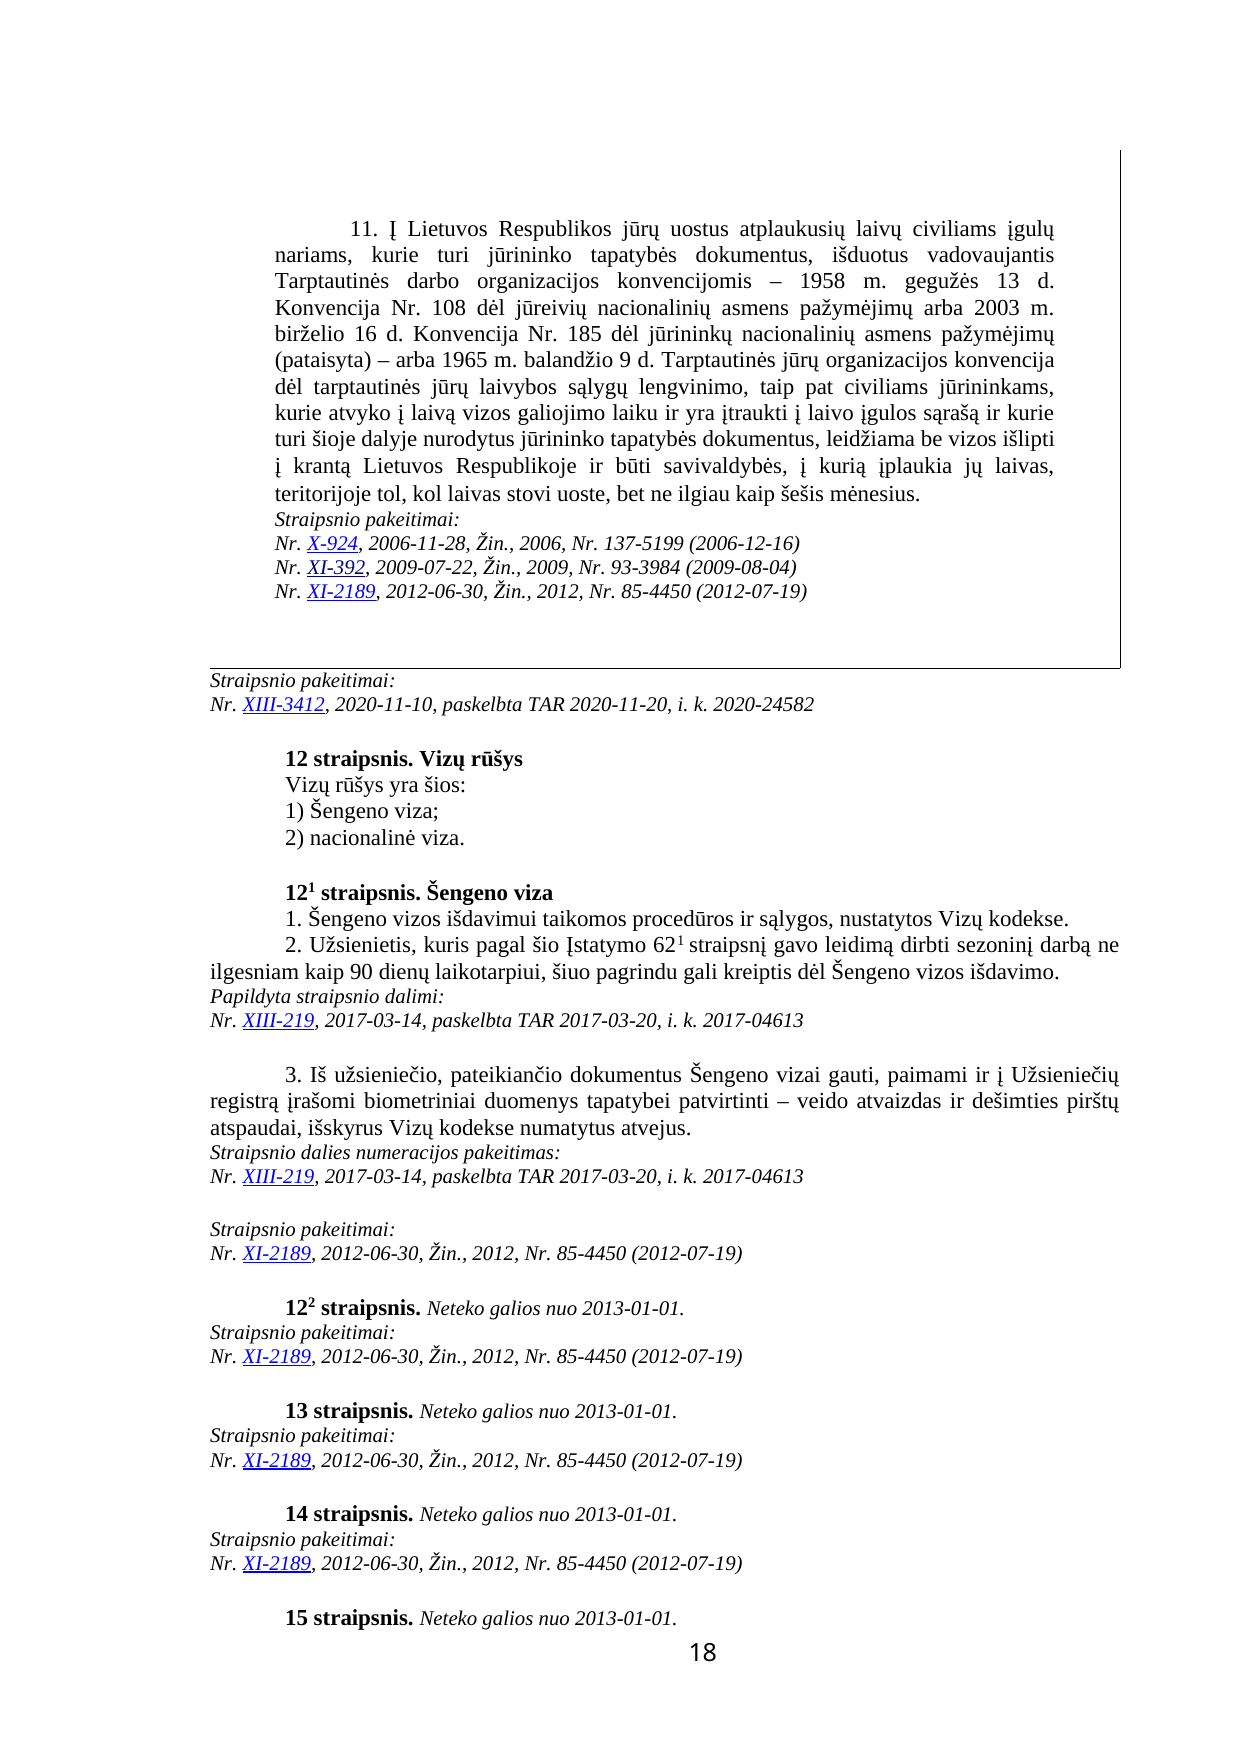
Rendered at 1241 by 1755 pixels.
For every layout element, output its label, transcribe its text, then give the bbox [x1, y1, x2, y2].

text 14 straipsnis. Neteko galios nuo 2013-01-01. [210, 1500, 1120, 1527]
text 15 straipsnis. Neteko galios nuo 2013-01-01. [210, 1603, 1120, 1630]
text Straipsnio pakeitimai: [210, 507, 1120, 531]
text Nr. XI-2189, 2012-06-30, Žin., 2012, Nr. 85-4450 (2012-07-19) [210, 1344, 1120, 1368]
text Straipsnio dalies numeracijos pakeitimas: [210, 1140, 1120, 1164]
text 2. Užsienietis, kuris pagal šio Įstatymo 621 straipsnį gavo leidimą dirbti sezoninį darbą ne ilgesniam kaip 90 dienų laikotarpiui, šiuo pagrindu gali kreiptis dėl Šengeno vizos išdavimo. [210, 931, 1120, 984]
text Straipsnio pakeitimai: [210, 1527, 1120, 1551]
text Nr. XIII-219, 2017-03-14, paskelbta TAR 2017-03-20, i. k. 2017-04613 [210, 1164, 1120, 1188]
text Nr. XI-2189, 2012-06-30, Žin., 2012, Nr. 85-4450 (2012-07-19) [210, 1551, 1120, 1575]
text Nr. XI-2189, 2012-06-30, Žin., 2012, Nr. 85-4450 (2012-07-19) [210, 1447, 1120, 1472]
text 12 straipsnis. Vizų rūšys [210, 744, 1120, 771]
text Vizų rūšys yra šios: [210, 771, 1120, 797]
text 1. Šengeno vizos išdavimui taikomos procedūros ir sąlygos, nustatytos Vizų kodekse. [210, 905, 1120, 931]
text Nr. X-924, 2006-11-28, Žin., 2006, Nr. 137-5199 (2006-12-16) [210, 531, 1120, 555]
text Nr. XI-2189, 2012-06-30, Žin., 2012, Nr. 85-4450 (2012-07-19) [210, 1241, 1120, 1265]
text 2) nacionalinė viza. [210, 824, 1120, 850]
text Straipsnio pakeitimai: [210, 1320, 1120, 1344]
text 122 straipsnis. Neteko galios nuo 2013-01-01. [210, 1294, 1120, 1320]
text 11. Į Lietuvos Respublikos jūrų uostus atplaukusių laivų civiliams įgulų nariams, kurie turi jūrininko tapatybės dokumentus, išduotus vadovaujantis Tarptautinės darbo organizacijos konvencijomis – 1958 m. gegužės 13 d. Konvencija Nr. 108 dėl jūreivių nacionalinių asmens pažymėjimų arba 2003 m. birželio 16 d. Konvencija Nr. 185 dėl jūrininkų nacionalinių asmens pažymėjimų (pataisyta) – arba 1965 m. balandžio 9 d. Tarptautinės jūrų organizacijos konvencija dėl tarptautinės jūrų laivybos sąlygų lengvinimo, taip pat civiliams jūrininkams, kurie atvyko į laivą vizos galiojimo laiku ir yra įtraukti į laivo įgulos sąrašą ir kurie turi šioje dalyje nurodytus jūrininko tapatybės dokumentus, leidžiama be vizos išlipti į krantą Lietuvos Respublikoje ir būti savivaldybės, į kurią įplaukia jų laivas, teritorijoje tol, kol laivas stovi uoste, bet ne ilgiau kaip šešis mėnesius. [210, 150, 1120, 507]
text Straipsnio pakeitimai: [210, 1217, 1120, 1241]
text 121 straipsnis. Šengeno viza [210, 879, 1120, 905]
text Nr. XIII-3412, 2020-11-10, paskelbta TAR 2020-11-20, i. k. 2020-24582 [210, 692, 1120, 716]
text 13 straipsnis. Neteko galios nuo 2013-01-01. [210, 1397, 1120, 1423]
text Straipsnio pakeitimai: [210, 668, 1120, 692]
text Nr. XIII-219, 2017-03-14, paskelbta TAR 2017-03-20, i. k. 2017-04613 [210, 1008, 1120, 1032]
text 1) Šengeno viza; [210, 797, 1120, 824]
text Nr. XI-392, 2009-07-22, Žin., 2009, Nr. 93-3984 (2009-08-04) [210, 555, 1120, 579]
text Nr. XI-2189, 2012-06-30, Žin., 2012, Nr. 85-4450 (2012-07-19) [210, 579, 1120, 668]
text 3. Iš užsieniečio, pateikiančio dokumentus Šengeno vizai gauti, paimami ir į Užsieniečių registrą įrašomi biometriniai duomenys tapatybei patvirtinti – veido atvaizdas ir dešimties pirštų atspaudai, išskyrus Vizų kodekse numatytus atvejus. [210, 1061, 1120, 1140]
text Straipsnio pakeitimai: [210, 1423, 1120, 1447]
text Papildyta straipsnio dalimi: [210, 984, 1120, 1008]
